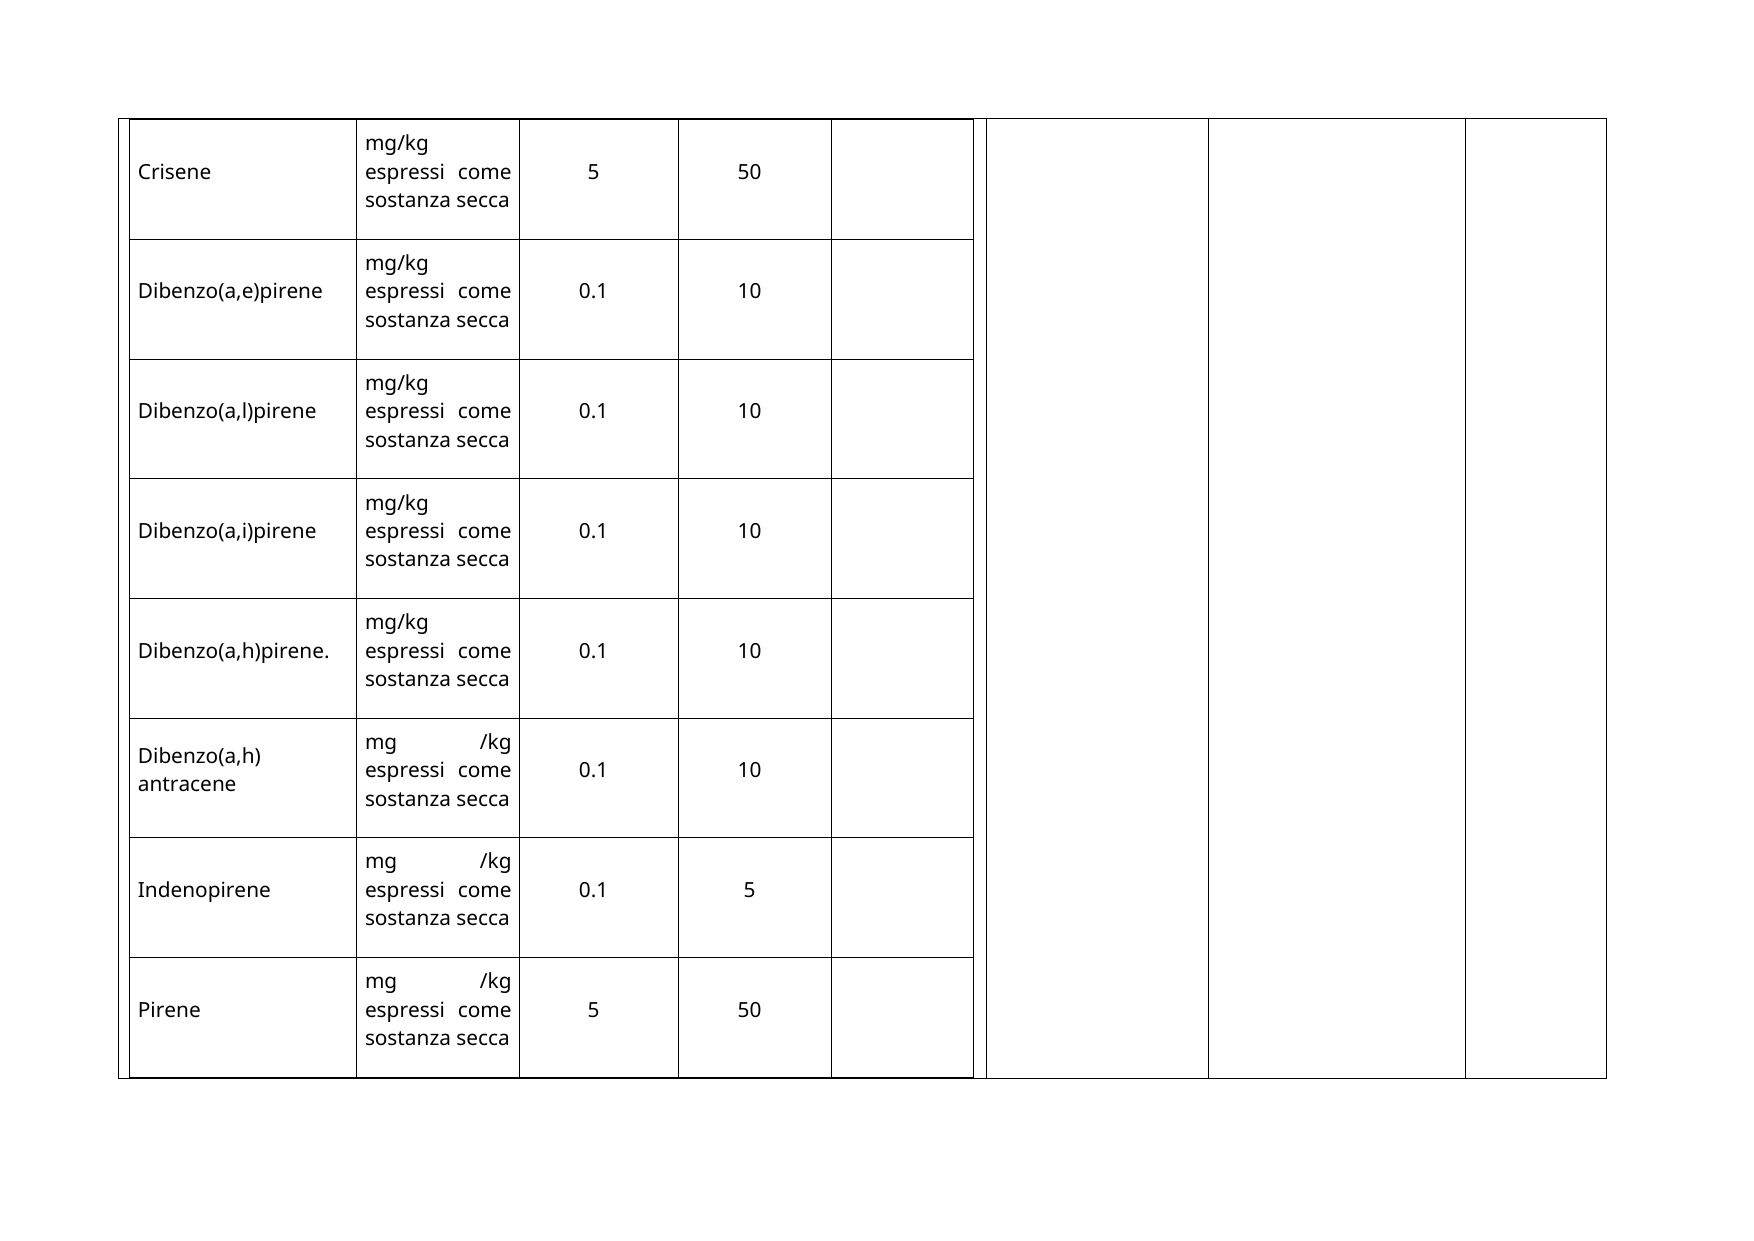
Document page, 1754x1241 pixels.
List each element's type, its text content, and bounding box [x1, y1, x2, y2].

table_cell Dibenzo(a,h)pirene. [130, 599, 356, 718]
table_cell [832, 120, 973, 239]
table_cell Crisene [130, 120, 356, 239]
table_cell 10 [679, 719, 831, 837]
table_cell 50 [679, 120, 831, 239]
table_cell 10 [679, 599, 831, 718]
table_cell Dibenzo(a,h) antracene [130, 719, 356, 837]
table_cell [832, 240, 973, 358]
table_cell Dibenzo(a,l)pirene [130, 360, 356, 478]
table_cell mg /kg espressi come sostanza secca [357, 838, 519, 957]
table_cell mg/kg espressi come sostanza secca [357, 120, 519, 239]
table_cell Dibenzo(a,i)pirene [130, 479, 356, 598]
table_cell 5 [520, 958, 678, 1077]
table_cell 10 [679, 240, 831, 358]
table_cell mg /kg espressi come sostanza secca [357, 719, 519, 837]
table_cell [1209, 119, 1465, 1078]
table_cell 50 [679, 958, 831, 1077]
table_cell [832, 599, 973, 718]
table_cell 5 [679, 838, 831, 957]
table_cell 5 [520, 120, 678, 239]
table_cell Dibenzo(a,e)pirene [130, 240, 356, 358]
table_cell [832, 958, 973, 1077]
table_cell [832, 719, 973, 837]
table_cell 10 [679, 360, 831, 478]
table_cell [832, 360, 973, 478]
table_cell [987, 119, 1208, 1078]
table_cell mg/kg espressi come sostanza secca [357, 599, 519, 718]
table_cell 0.1 [520, 360, 678, 478]
table_cell Indenopirene [130, 838, 356, 957]
table_cell 0.1 [520, 719, 678, 837]
table_cell 10 [679, 479, 831, 598]
table_cell mg/kg espressi come sostanza secca [357, 479, 519, 598]
table_cell mg/kg espressi come sostanza secca [357, 240, 519, 358]
table_cell [832, 838, 973, 957]
table_cell Pirene [130, 958, 356, 1077]
table_cell [1466, 119, 1606, 1078]
table_cell 0.1 [520, 240, 678, 358]
table_cell mg /kg espressi come sostanza secca [357, 958, 519, 1077]
table_cell 0.1 [520, 479, 678, 598]
table_cell mg/kg espressi come sostanza secca [357, 360, 519, 478]
table_cell 0.1 [520, 838, 678, 957]
table_cell [832, 479, 973, 598]
table_cell 0.1 [520, 599, 678, 718]
